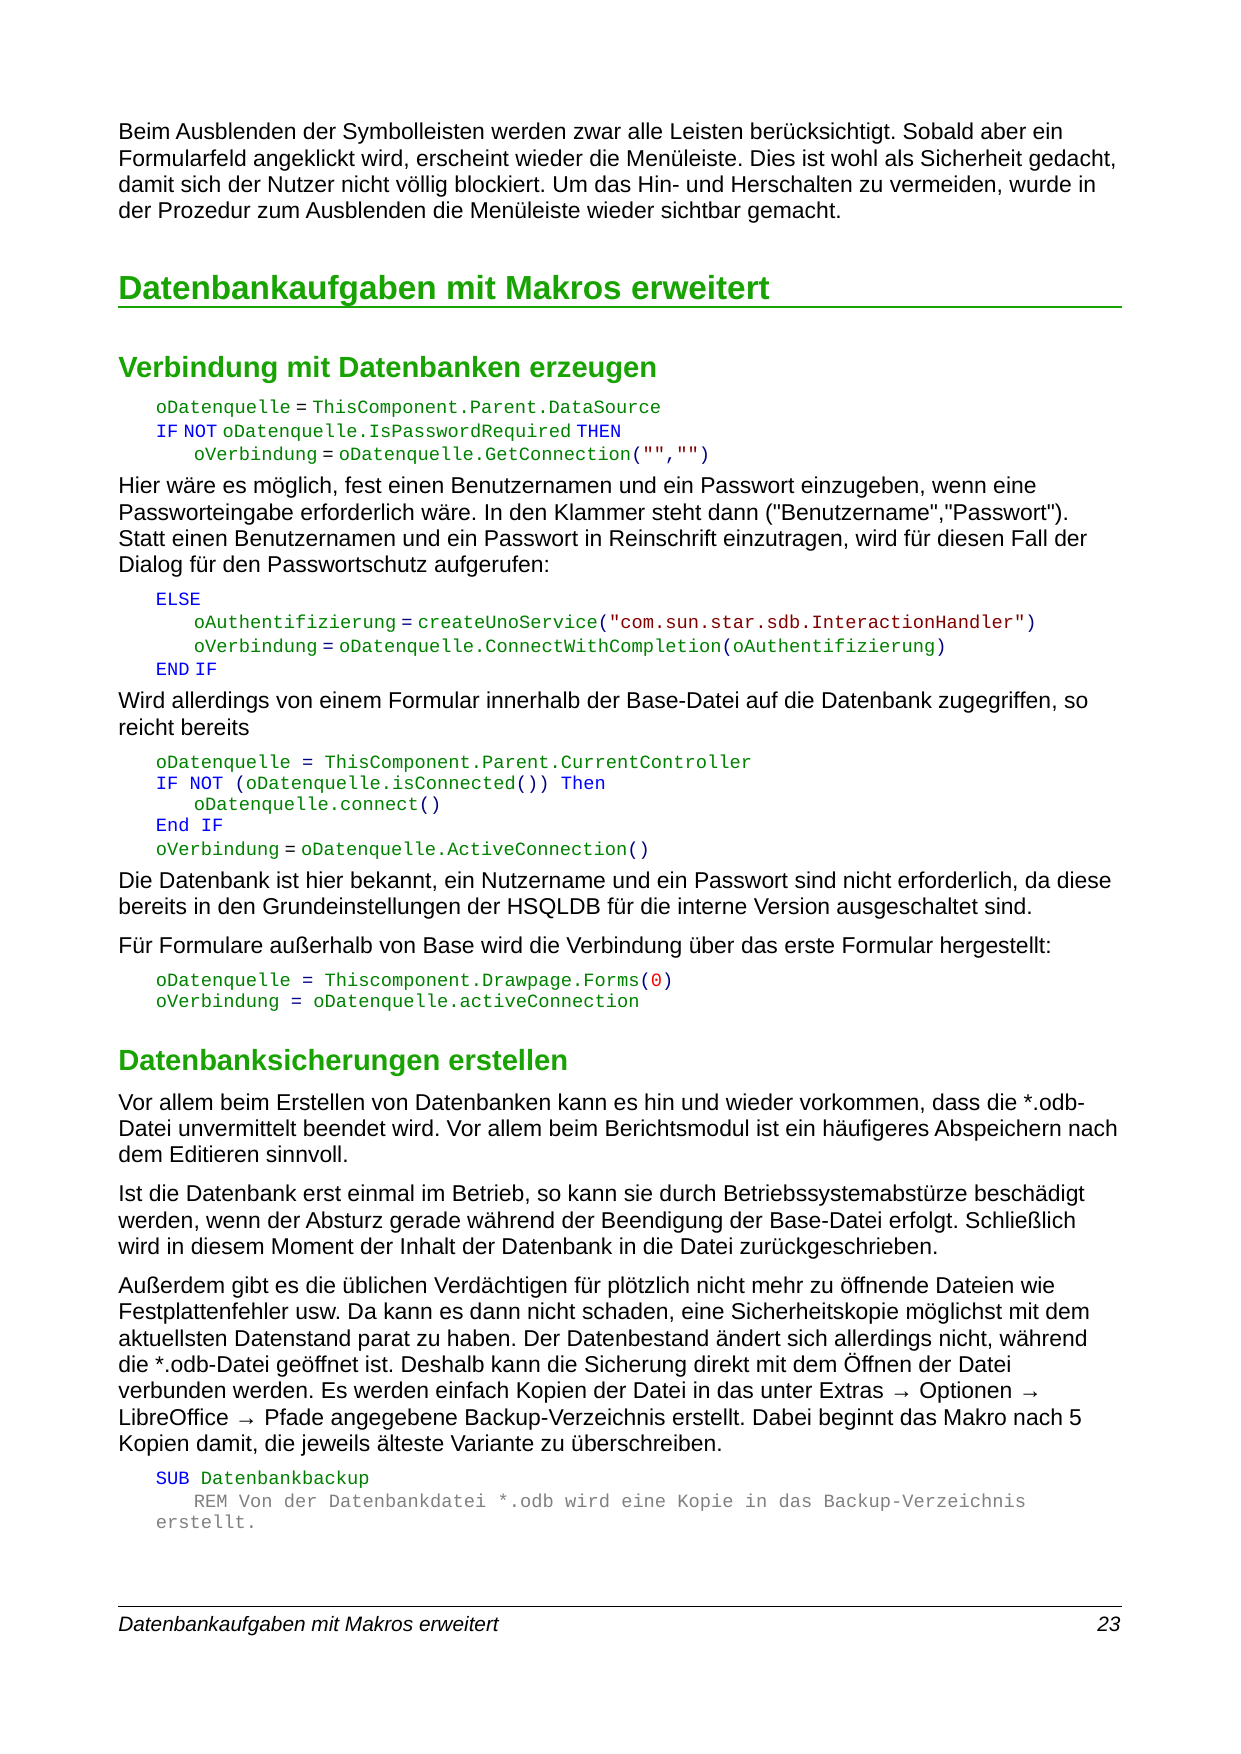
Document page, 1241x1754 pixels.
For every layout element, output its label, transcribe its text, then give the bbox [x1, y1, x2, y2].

subtitle Verbindung mit Datenbanken erzeugen [118, 350, 1122, 384]
text Für Formulare außerhalb von Base wird die Verbindung über das erste Formular hergestellt: [118, 932, 1122, 958]
text oDatenquelle = ThisComponent.Parent.CurrentController [156, 752, 1122, 774]
text Die Datenbank ist hier bekannt, ein Nutzername und ein Passwort sind nicht erforderlich, da diese bereits in den Grundeinstellungen der HSQLDB für die interne Version ausgeschaltet sind. [118, 867, 1122, 920]
text IF NOT oDatenquelle.IsPasswordRequired THEN [156, 419, 1122, 443]
text Wird allerdings von einem Formular innerhalb der Base-Datei auf die Datenbank zugegriffen, so reicht bereits [118, 687, 1122, 740]
text Beim Ausblenden der Symbolleisten werden zwar alle Leisten berücksichtigt. Sobald aber ein Formularfeld angeklickt wird, erscheint wieder die Menüleiste. Dies ist wohl als Sicherheit gedacht, damit sich der Nutzer nicht völlig blockiert. Um das Hin- und Herschalten zu vermeiden, wurde in der Prozedur zum Ausblenden die Menüleiste wieder sichtbar gemacht. [118, 118, 1122, 223]
text oVerbindung = oDatenquelle.ConnectWithCompletion(oAuthentifizierung) [156, 634, 1122, 658]
text oDatenquelle.connect() [156, 795, 1122, 816]
text ELSE [156, 590, 1122, 611]
text Hier wäre es möglich, fest einen Benutzernamen und ein Passwort einzugeben, wenn eine Passworteingabe erforderlich wäre. In den Klammer steht dann ("Benutzername","Passwort"). Statt einen Benutzernamen und ein Passwort in Reinschrift einzutragen, wird für diesen Fall der Dialog für den Passwortschutz aufgerufen: [118, 472, 1122, 578]
text Vor allem beim Erstellen von Datenbanken kann es hin und wieder vorkommen, dass die *.odb-Datei unvermittelt beendet wird. Vor allem beim Berichtsmodul ist ein häufigeres Abspeichern nach dem Editieren sinnvoll. [118, 1089, 1122, 1168]
text IF NOT (oDatenquelle.isConnected()) Then [156, 774, 1122, 795]
text SUB Datenbankbackup [156, 1469, 1122, 1490]
text oAuthentifizierung = createUnoService("com.sun.star.sdb.InteractionHandler") [156, 611, 1122, 634]
text oVerbindung = oDatenquelle.activeConnection [156, 992, 1122, 1013]
text oDatenquelle = Thiscomponent.Drawpage.Forms(0) [156, 971, 1122, 992]
text Außerdem gibt es die üblichen Verdächtigen für plötzlich nicht mehr zu öffnende Dateien wie Festplattenfehler usw. Da kann es dann nicht schaden, eine Sicherheitskopie möglichst mit dem aktuellsten Datenstand parat zu haben. Der Datenbestand ändert sich allerdings nicht, während die *.odb-Datei geöffnet ist. Deshalb kann die Sicherung direkt mit dem Öffnen der Datei verbunden werden. Es werden einfach Kopien der Datei in das unter Extras → Optionen → LibreOffice → Pfade angegebene Backup-Verzeichnis erstellt. Dabei beginnt das Makro nach 5 Kopien damit, die jeweils älteste Variante zu überschreiben. [118, 1272, 1122, 1456]
text Ist die Datenbank erst einmal im Betrieb, so kann sie durch Betriebssystemabstürze beschädigt werden, wenn der Absturz gerade während der Beendigung der Base-Datei erfolgt. Schließlich wird in diesem Moment der Inhalt der Datenbank in die Datei zurückgeschrieben. [118, 1180, 1122, 1259]
text End IF [156, 816, 1122, 837]
text oVerbindung = oDatenquelle.ActiveConnection() [156, 837, 1122, 861]
text oVerbindung = oDatenquelle.GetConnection("","") [156, 443, 1122, 466]
subtitle Datenbankaufgaben mit Makros erweitert [118, 268, 1122, 306]
subtitle Datenbanksicherungen erstellen [118, 1043, 1122, 1076]
text REM Von der Datenbankdatei *.odb wird eine Kopie in das Backup-Verzeichnis erstellt. [156, 1490, 1122, 1534]
text oDatenquelle = ThisComponent.Parent.DataSource [156, 396, 1122, 419]
text END IF [156, 658, 1122, 681]
